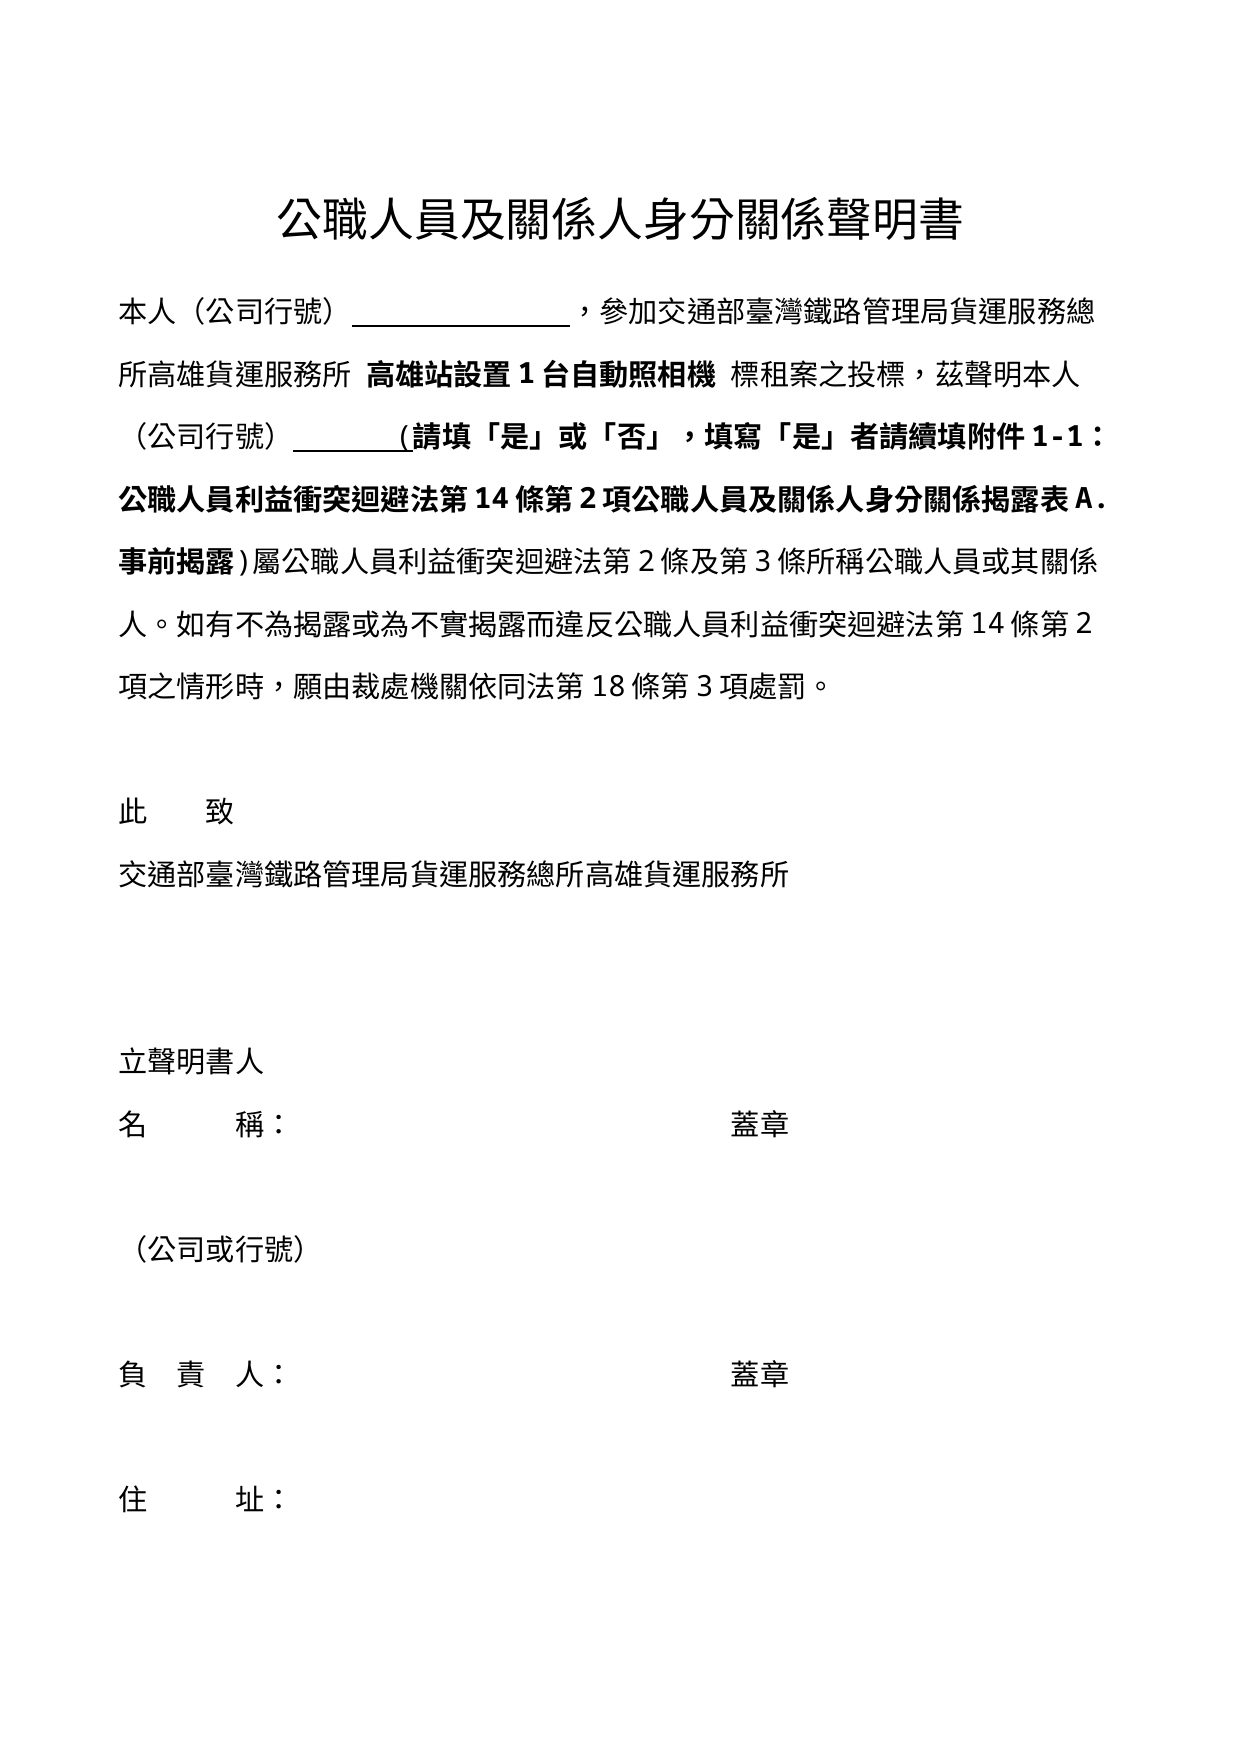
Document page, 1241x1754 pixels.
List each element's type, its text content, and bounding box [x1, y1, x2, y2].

text 名 稱： 蓋章 [118, 1081, 1122, 1143]
text 立聲明書人 [118, 1018, 1122, 1081]
text 住 址： [118, 1456, 1122, 1518]
text 公職人員及關係人身分關係聲明書 [118, 143, 1122, 268]
text 本人（公司行號） ，參加交通部臺灣鐵路管理局貨運服務總所高雄貨運服務所 高雄站設置1台自動照相機 標租案之投標，茲聲明本人（公司行號） (請填「是」或「否」，填寫「是」者請續填附件1-1：公職人員利益衝突迴避法第14條第2項公職人員及關係人身分關係揭露表A.事前揭露)屬公職人員利益衝突迴避法第2條及第3條所稱公職人員或其關係人。如有不為揭露或為不實揭露而違反公職人員利益衝突迴避法第14條第2項之情形時，願由裁處機關依同法第18條第3項處罰。 [118, 268, 1122, 706]
text 負 責 人： 蓋章 [118, 1331, 1122, 1393]
text 交通部臺灣鐵路管理局貨運服務總所高雄貨運服務所 [118, 831, 1122, 893]
text 此 致 [118, 768, 1122, 831]
text （公司或行號） [118, 1206, 1122, 1268]
